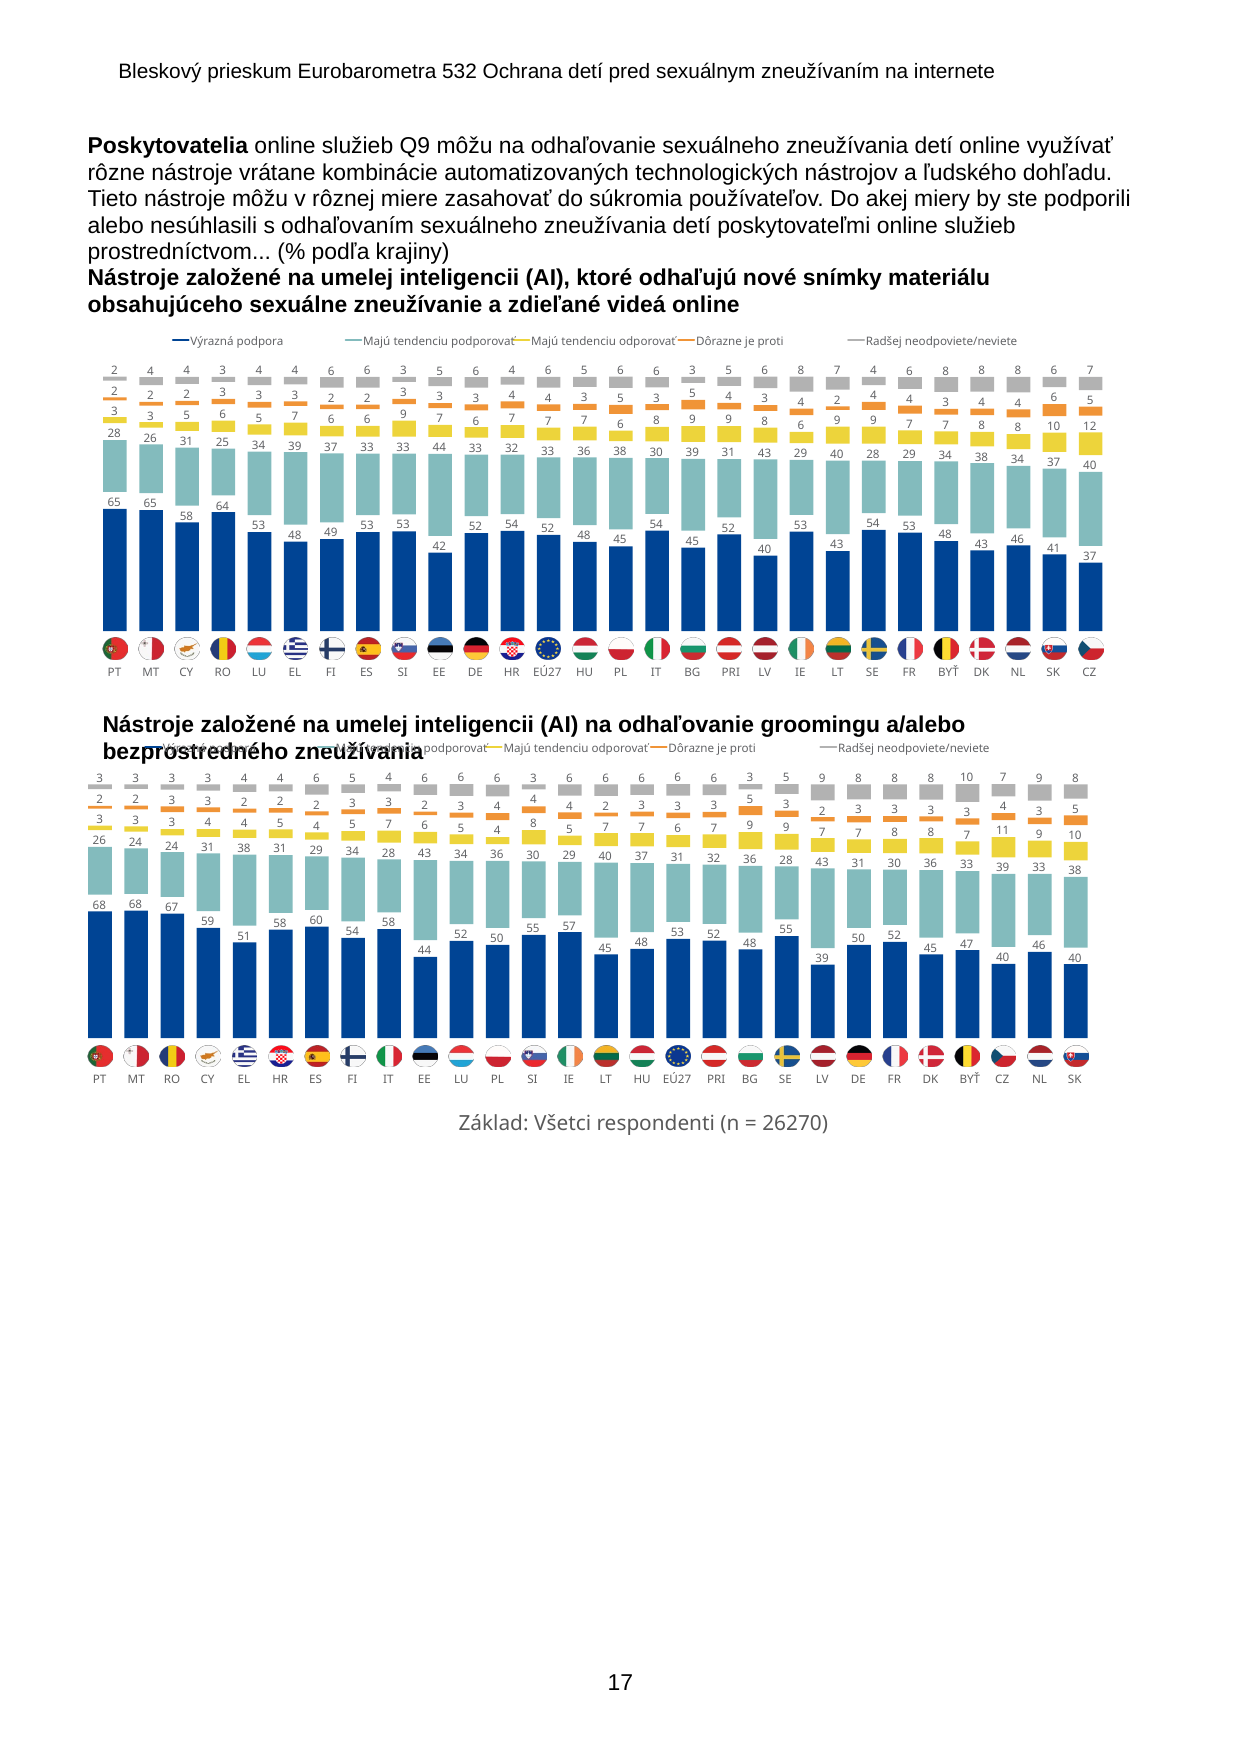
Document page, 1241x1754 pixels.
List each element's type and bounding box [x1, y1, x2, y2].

picture [644, 637, 670, 660]
picture [608, 637, 634, 660]
picture [195, 1045, 221, 1067]
picture [752, 637, 778, 660]
picture [593, 1045, 619, 1067]
picture [1078, 637, 1104, 660]
picture [557, 1045, 583, 1067]
picture [412, 1045, 438, 1067]
picture [810, 1045, 836, 1067]
picture [521, 1045, 547, 1067]
picture [572, 637, 598, 660]
picture [391, 637, 417, 660]
picture [340, 1045, 366, 1067]
picture [159, 1045, 185, 1067]
picture [376, 1045, 402, 1067]
picture [102, 637, 128, 660]
picture [882, 1045, 908, 1067]
picture [846, 1045, 872, 1067]
picture [448, 1045, 474, 1067]
picture [629, 1045, 655, 1067]
picture [138, 637, 164, 660]
picture [918, 1045, 944, 1067]
picture [716, 637, 742, 660]
picture [232, 1045, 257, 1067]
picture [1063, 1045, 1089, 1067]
picture [283, 637, 308, 660]
picture [427, 637, 453, 660]
picture [304, 1045, 330, 1067]
picture [174, 637, 200, 660]
picture [1027, 1045, 1053, 1067]
picture [355, 637, 381, 660]
picture [788, 637, 814, 660]
picture [825, 637, 851, 660]
picture [535, 637, 561, 660]
picture [87, 1045, 113, 1067]
picture [319, 637, 345, 660]
picture [738, 1045, 763, 1067]
picture [897, 637, 923, 660]
picture [774, 1045, 800, 1067]
picture [933, 637, 959, 660]
picture [954, 1045, 980, 1067]
picture [680, 637, 706, 660]
picture [665, 1045, 691, 1067]
picture [210, 637, 236, 660]
picture [1041, 637, 1067, 660]
picture [861, 637, 887, 660]
picture [463, 637, 489, 660]
picture [991, 1045, 1016, 1067]
picture [123, 1045, 149, 1067]
picture [485, 1045, 511, 1067]
picture [499, 637, 525, 660]
picture [268, 1045, 294, 1067]
picture [1005, 637, 1031, 660]
picture [701, 1045, 727, 1067]
picture [969, 637, 995, 660]
picture [246, 637, 272, 660]
